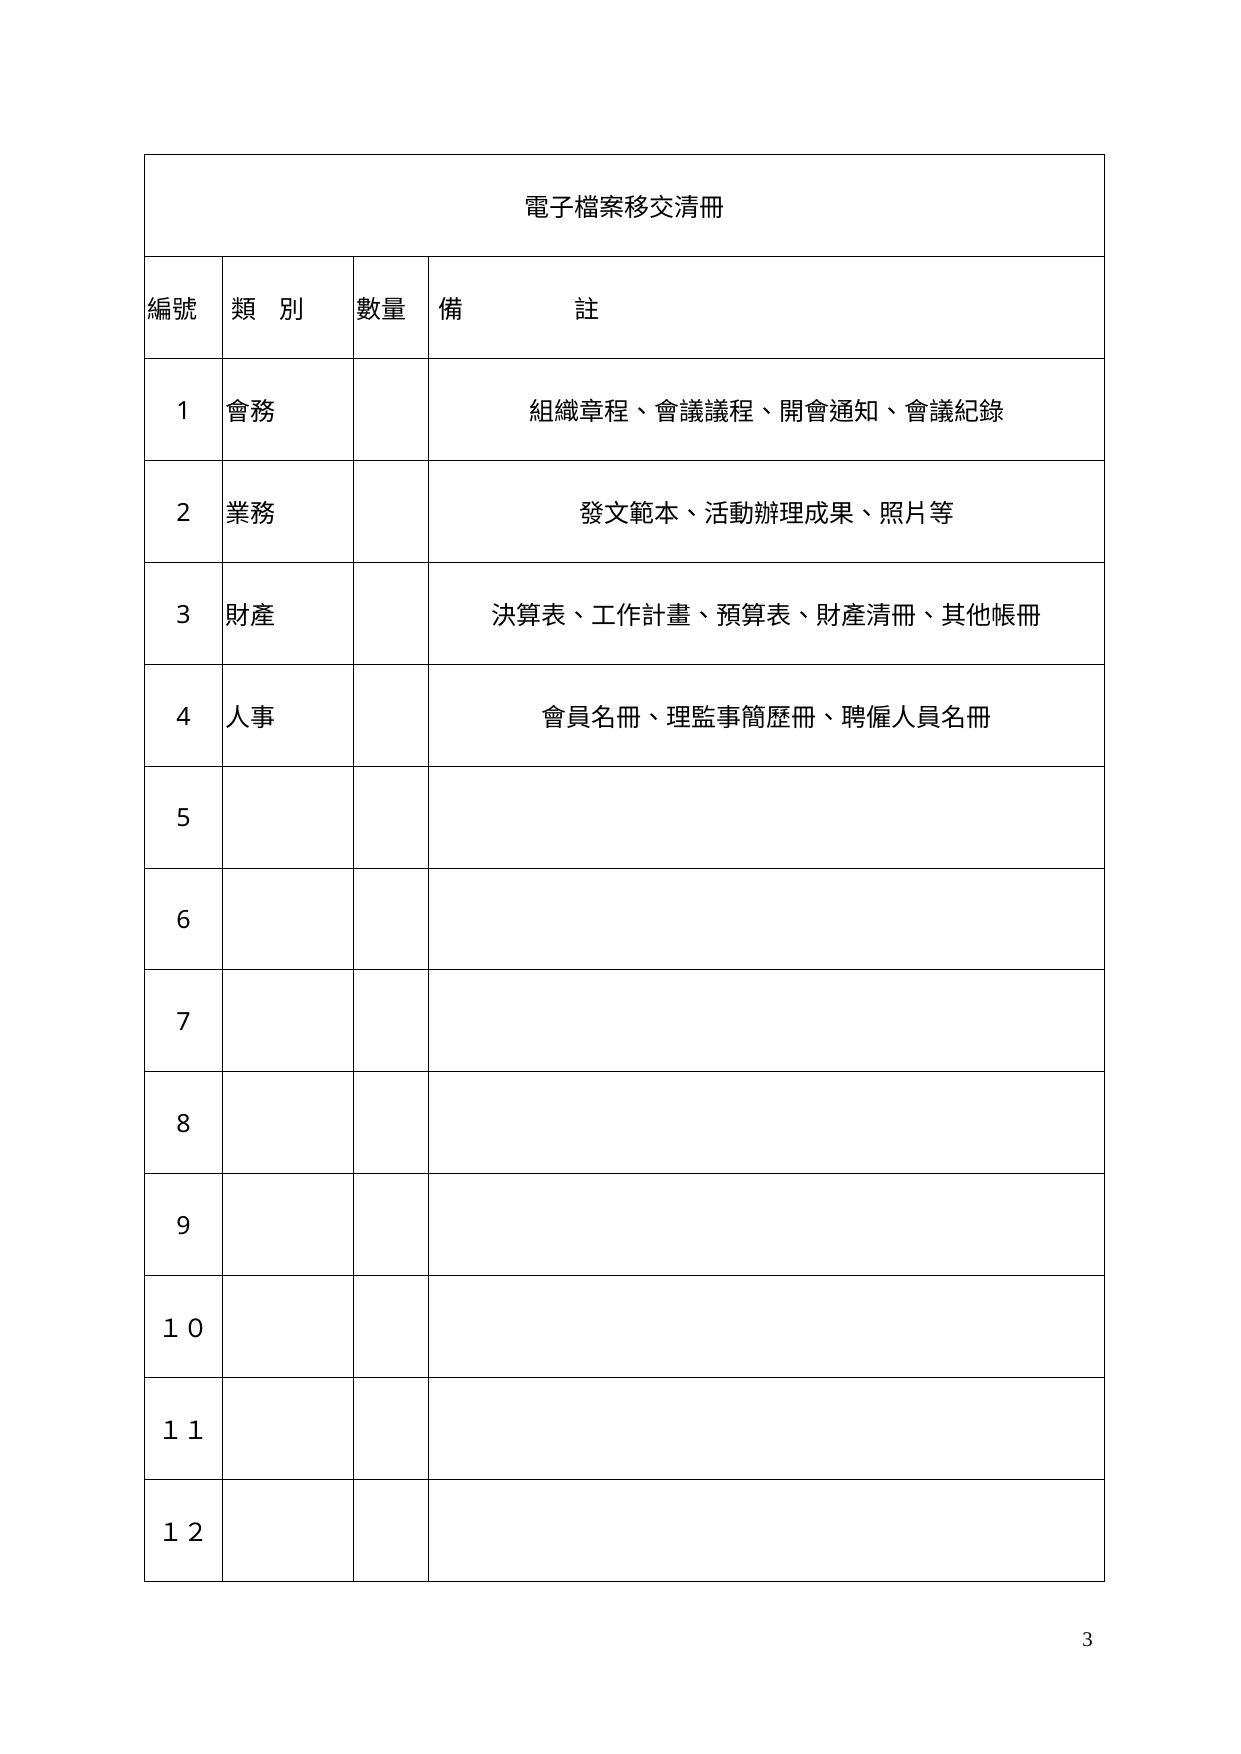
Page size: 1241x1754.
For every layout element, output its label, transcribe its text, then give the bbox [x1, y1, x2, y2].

table_cell [429, 1174, 1104, 1275]
table_cell 1 [145, 359, 222, 460]
table_cell [354, 1378, 428, 1479]
table_cell 會員名冊、理監事簡歷冊、聘僱人員名冊 [429, 665, 1104, 766]
table_cell [354, 767, 428, 867]
table_cell 財產 [223, 563, 353, 664]
table_cell [223, 1072, 353, 1173]
table_cell 類 別 [223, 257, 353, 358]
table_cell 決算表、工作計畫、預算表、財產清冊、其他帳冊 [429, 563, 1104, 664]
table_cell １１ [145, 1378, 222, 1479]
table_cell [354, 1276, 428, 1377]
table_cell 9 [145, 1174, 222, 1275]
table_cell 4 [145, 665, 222, 766]
table_cell 2 [145, 461, 222, 562]
table_cell 3 [145, 563, 222, 664]
table_cell 會務 [223, 359, 353, 460]
table_cell [429, 1480, 1104, 1581]
table_cell [223, 1480, 353, 1581]
table_cell [354, 359, 428, 460]
table_cell 數量 [354, 257, 428, 358]
table_cell 業務 [223, 461, 353, 562]
table_cell 發文範本、活動辦理成果、照片等 [429, 461, 1104, 562]
table_cell [429, 869, 1104, 969]
table_cell 8 [145, 1072, 222, 1173]
table_header 電子檔案移交清冊 [145, 155, 1104, 256]
table_cell １２ [145, 1480, 222, 1581]
table_cell 人事 [223, 665, 353, 766]
table_cell [223, 869, 353, 969]
table_cell [354, 1480, 428, 1581]
table_cell [429, 970, 1104, 1071]
table_cell [429, 1276, 1104, 1377]
table_cell [354, 970, 428, 1071]
table_cell [429, 1378, 1104, 1479]
table_cell [223, 970, 353, 1071]
table_cell [354, 1174, 428, 1275]
table_cell [429, 1072, 1104, 1173]
table_cell １０ [145, 1276, 222, 1377]
table_cell [223, 1276, 353, 1377]
table_cell [354, 665, 428, 766]
table_cell 7 [145, 970, 222, 1071]
table_cell 備 註 [429, 257, 1104, 358]
table_cell [354, 563, 428, 664]
table_cell 5 [145, 767, 222, 867]
table_cell [223, 1174, 353, 1275]
table_cell [223, 767, 353, 867]
table_cell [223, 1378, 353, 1479]
table_cell [354, 461, 428, 562]
table_cell [429, 767, 1104, 867]
table_cell 6 [145, 869, 222, 969]
table_cell 編號 [145, 257, 222, 358]
table_cell [354, 1072, 428, 1173]
table_cell 組織章程、會議議程、開會通知、會議紀錄 [429, 359, 1104, 460]
table_cell [354, 869, 428, 969]
